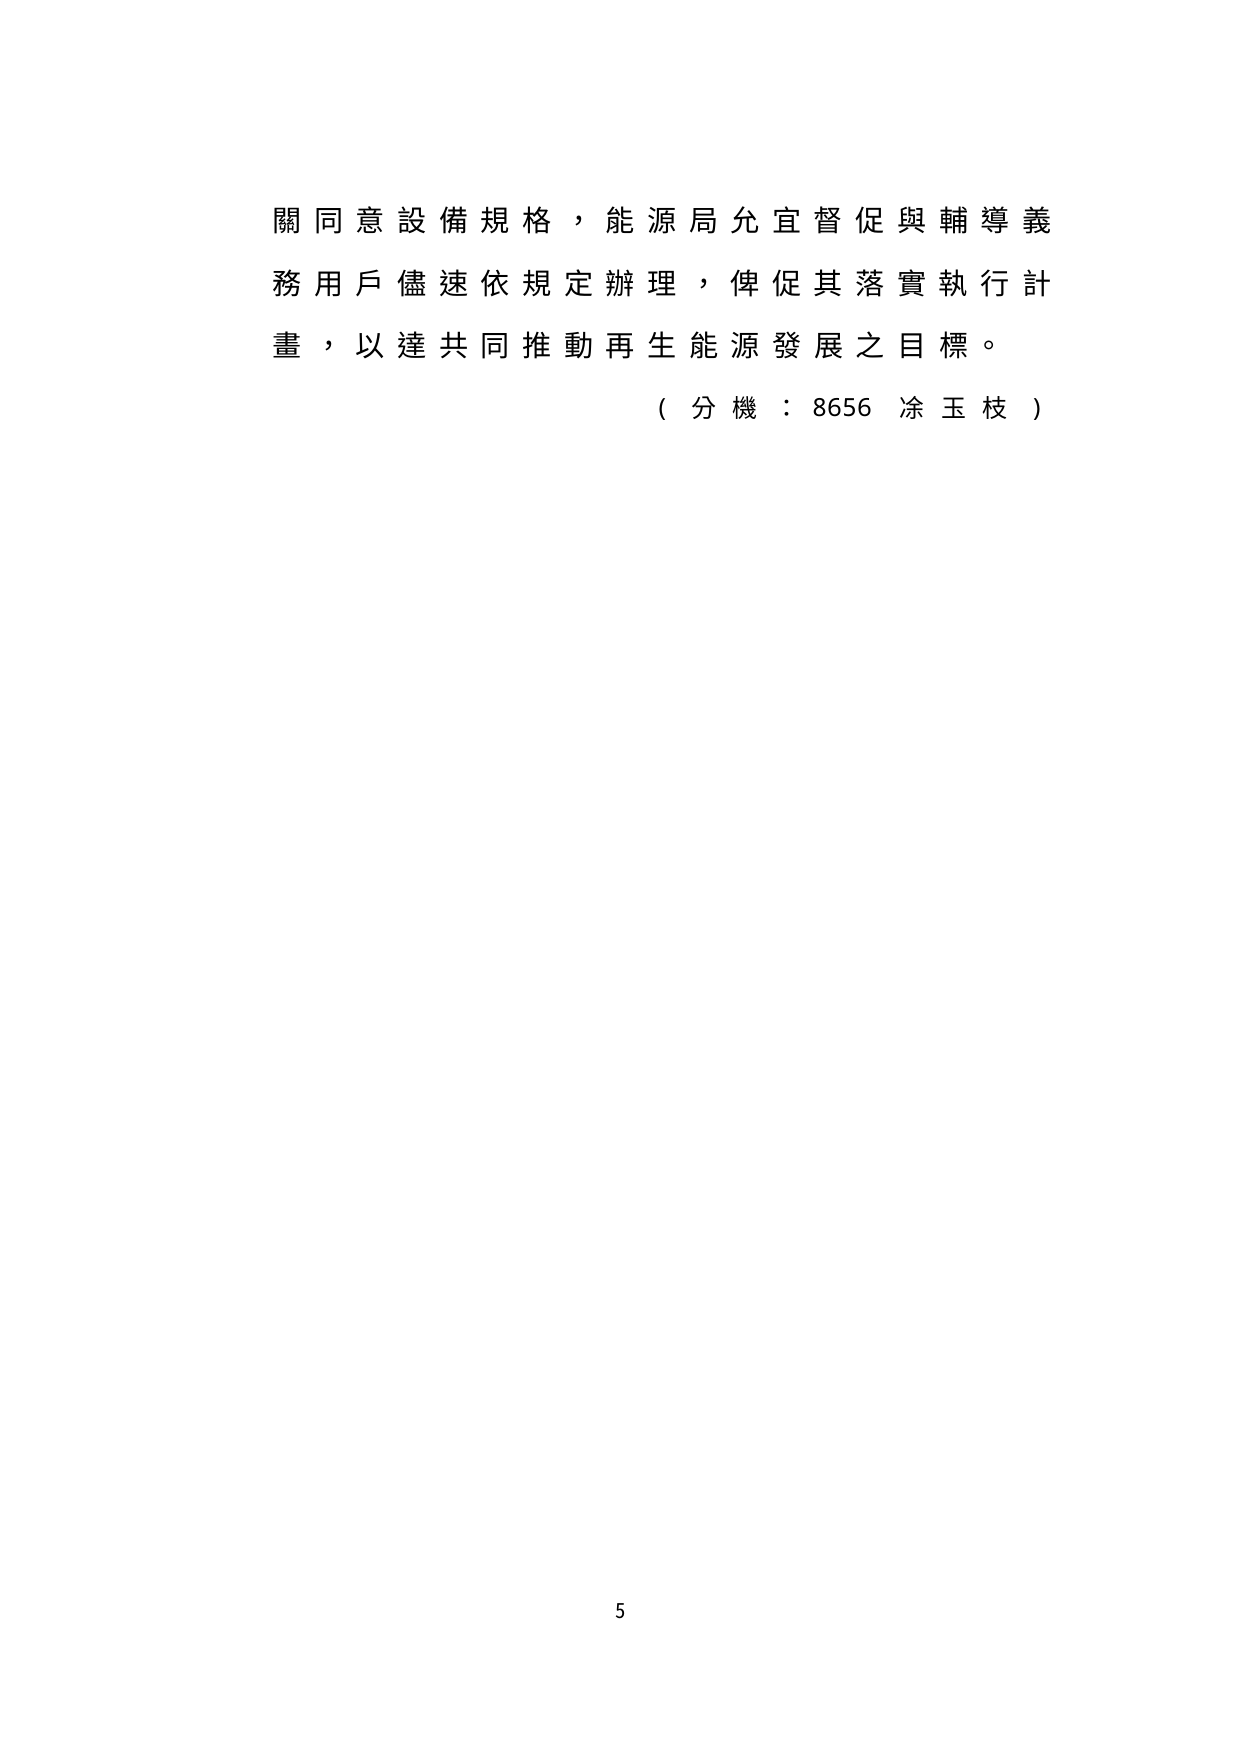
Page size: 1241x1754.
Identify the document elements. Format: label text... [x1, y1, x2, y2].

text (分機：8656 凃玉枝) [183, 365, 1058, 427]
text 關同意設備規格，能源局允宜督促與輔導義務用戶儘速依規定辦理，俾促其落實執行計畫，以達共同推動再生能源發展之目標。 [242, 177, 1058, 365]
